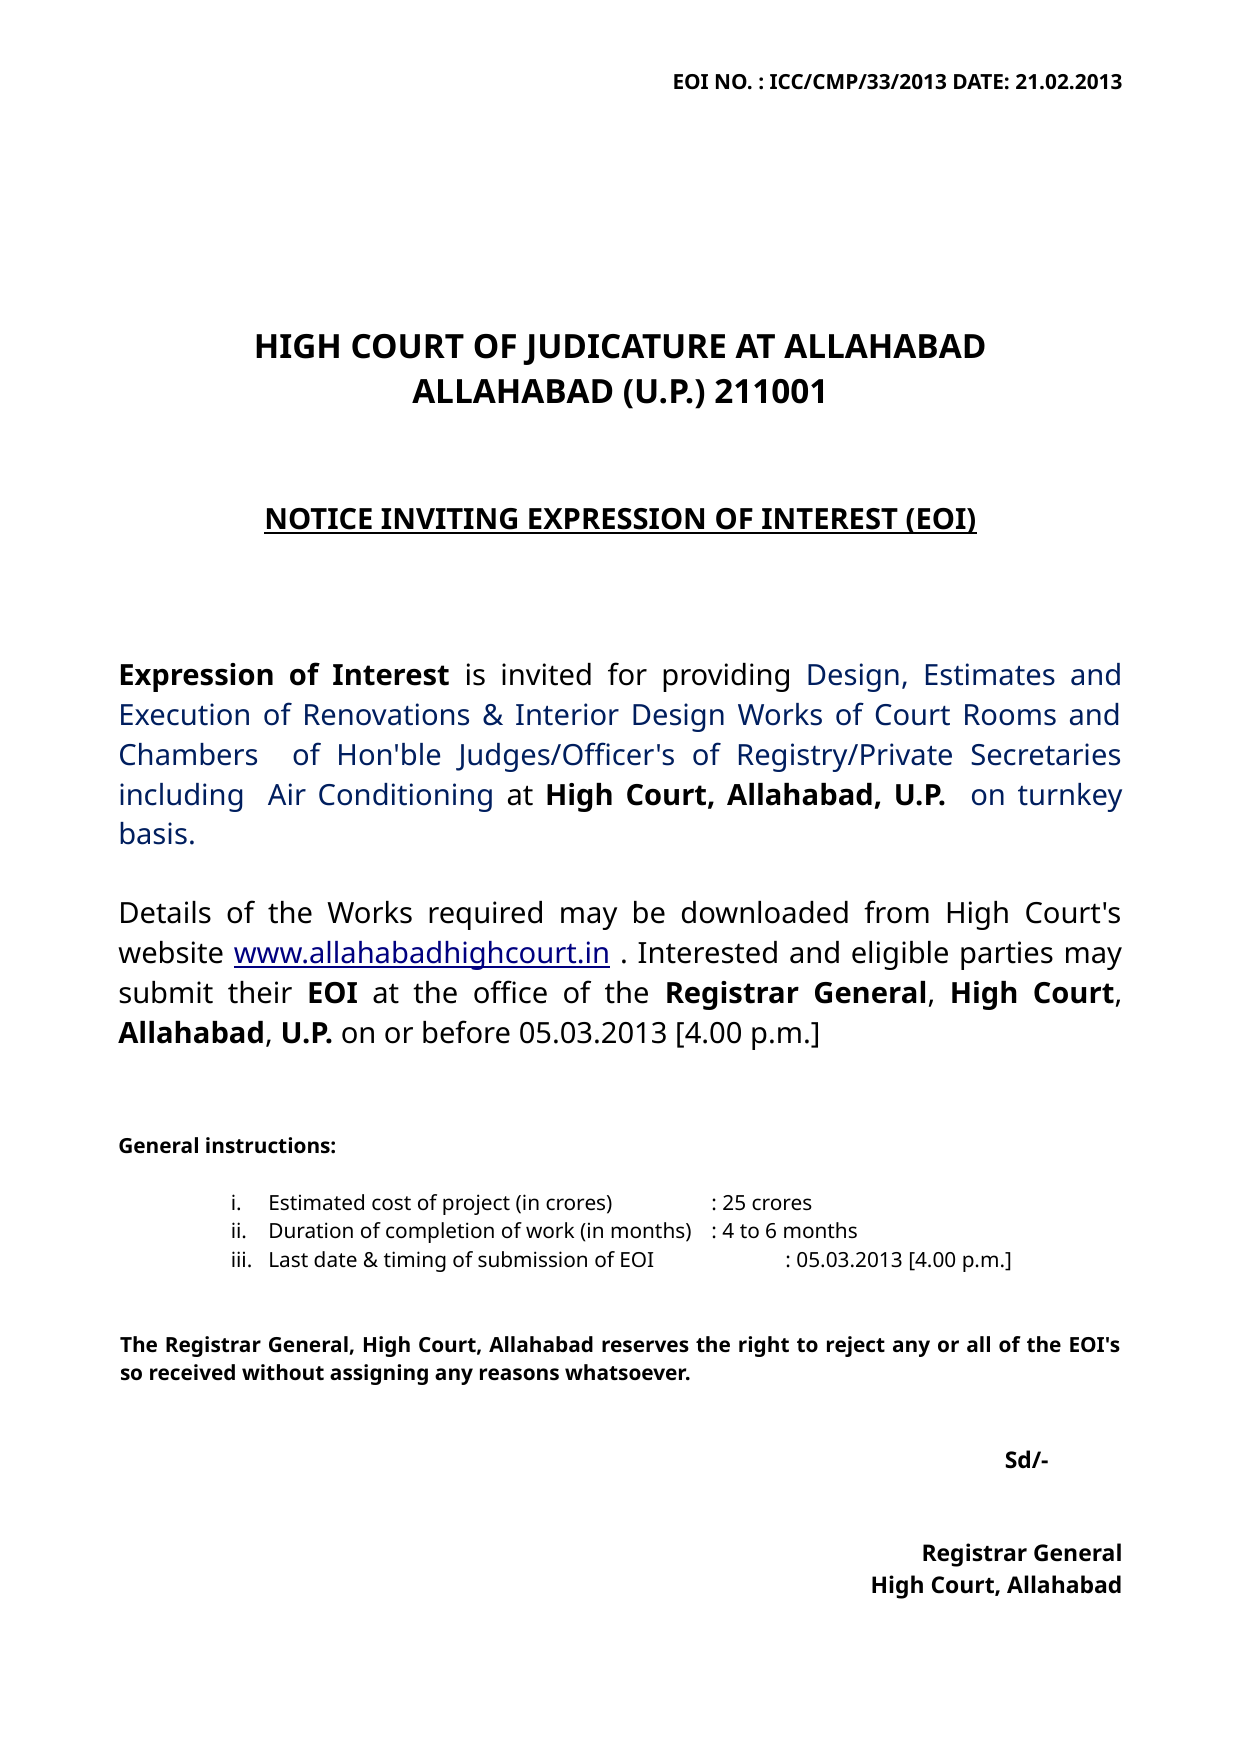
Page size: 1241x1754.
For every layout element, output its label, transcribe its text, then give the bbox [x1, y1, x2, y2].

text Details of the Works required may be downloaded from High Court's website www.allahabadhighcourt.in . Interested and eligible parties may submit their EOI at the office of the Registrar General, High Court, Allahabad, U.P. on or before 05.03.2013 [4.00 p.m.] [118, 893, 1122, 1052]
text Sd/- [118, 1444, 1122, 1475]
text HIGH COURT OF JUDICATURE AT ALLAHABAD [118, 323, 1122, 368]
text Registrar General [118, 1537, 1122, 1569]
list Estimated cost of project (in crores) : 25 crores [231, 1188, 1122, 1216]
text General instructions: [118, 1131, 1122, 1159]
list The Registrar General, High Court, Allahabad reserves the right to reject any or all of the EOI's so received without assigning any reasons whatsoever. [118, 1330, 1122, 1387]
list Duration of completion of work (in months) : 4 to 6 months [231, 1216, 1122, 1245]
text Expression of Interest is invited for providing Design, Estimates and Execution of Renovations & Interior Design Works of Court Rooms and Chambers of Hon'ble Judges/Officer's of Registry/Private Secretaries including Air Conditioning at High Court, Allahabad, U.P. on turnkey basis. [118, 655, 1122, 853]
list Last date & timing of submission of EOI : 05.03.2013 [4.00 p.m.] [231, 1245, 1122, 1273]
text NOTICE INVITING EXPRESSION OF INTEREST (EOI) [118, 499, 1122, 538]
text High Court, Allahabad [118, 1569, 1122, 1600]
text EOI NO. : ICC/CMP/33/2013 DATE: 21.02.2013 [118, 67, 1122, 96]
text ALLAHABAD (U.P.) 211001 [118, 368, 1122, 413]
